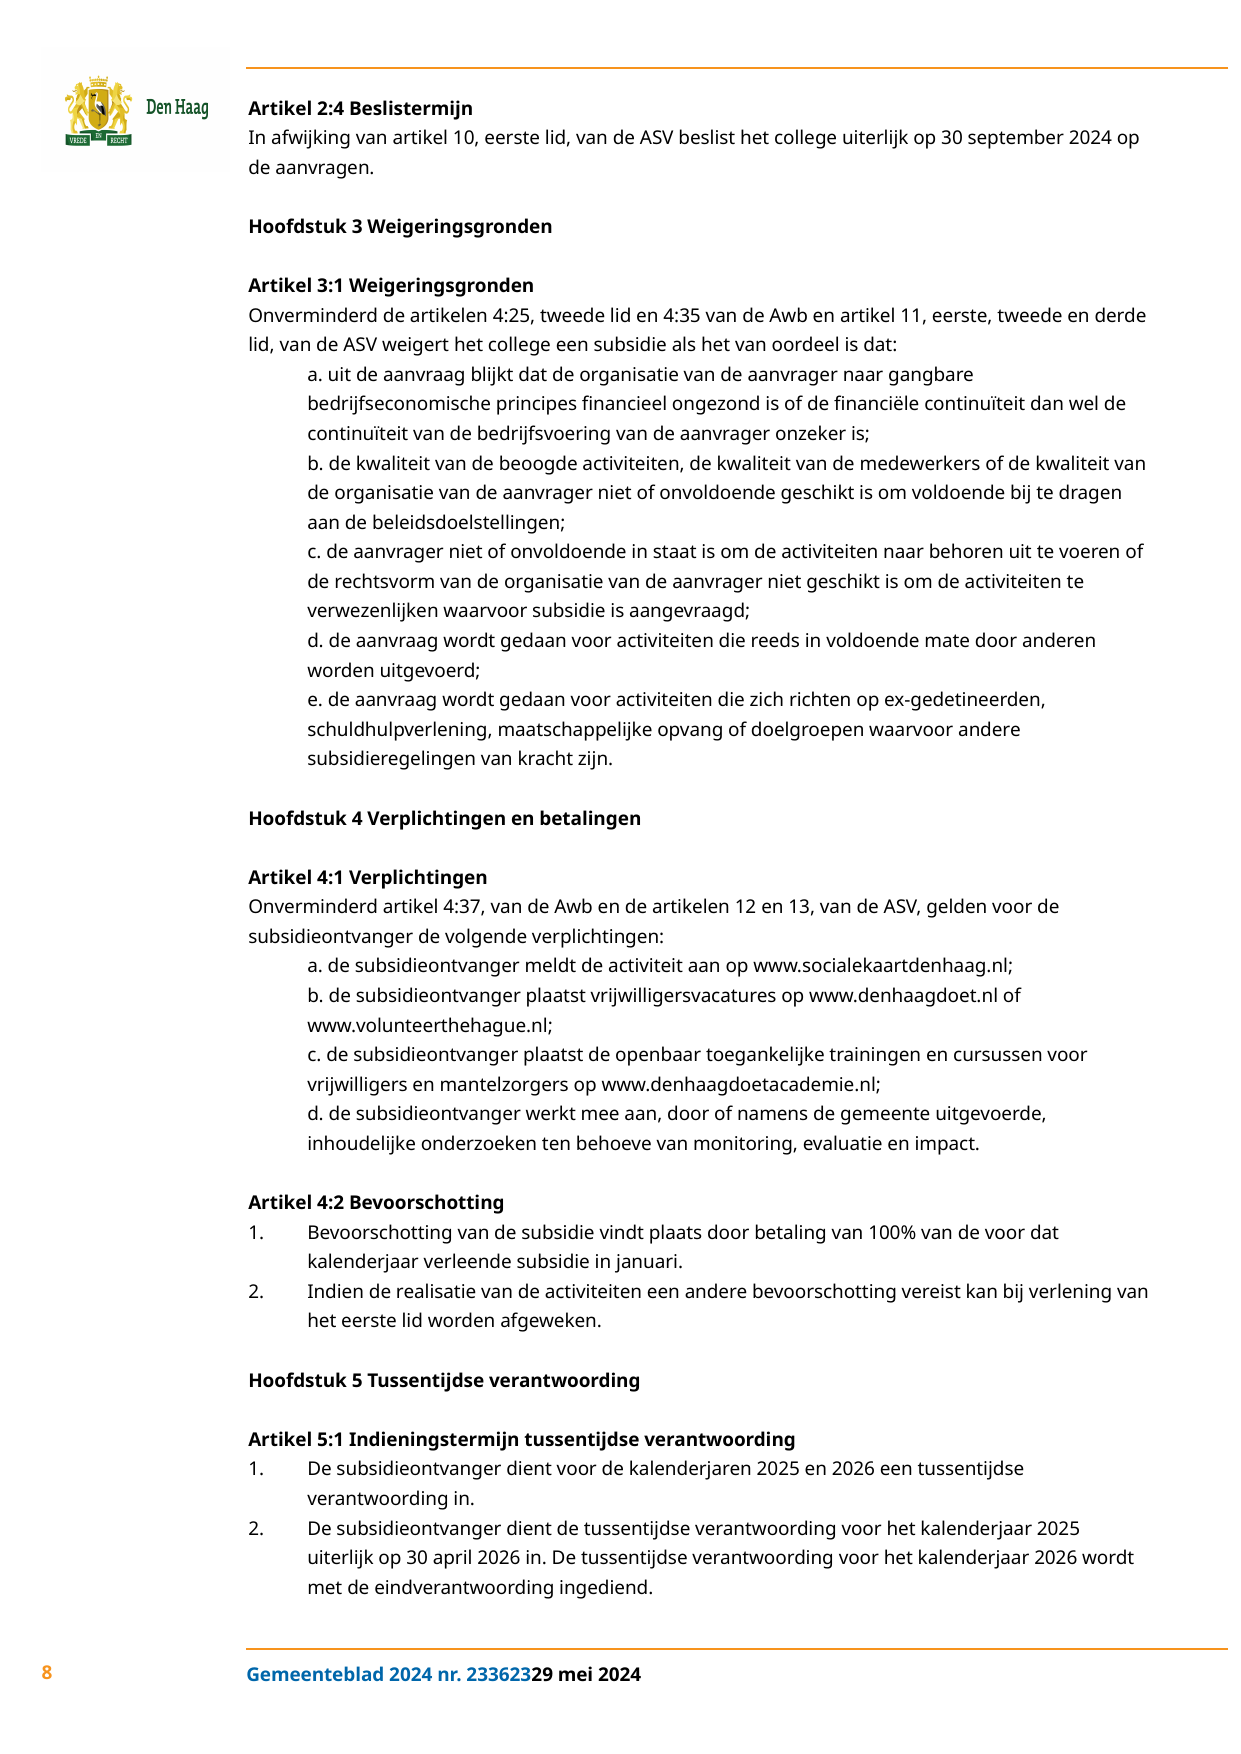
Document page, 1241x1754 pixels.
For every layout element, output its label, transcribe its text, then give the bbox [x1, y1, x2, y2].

text Artikel 4:2 Bevoorschotting [248, 1189, 1152, 1215]
list e. de aanvraag wordt gedaan voor activiteiten die zich richten op ex-gedetineerden, schuldhulpverlening, maatschappelijke opvang of doelgroepen waarvoor andere subsidieregelingen van kracht zijn. [248, 686, 1152, 771]
list b. de subsidieontvanger plaatst vrijwilligersvacatures op www.denhaagdoet.nl of www.volunteerthehague.nl; [248, 982, 1152, 1038]
list a. de subsidieontvanger meldt de activiteit aan op www.socialekaartdenhaag.nl; [248, 953, 1152, 978]
text Onverminderd de artikelen 4:25, tweede lid en 4:35 van de Awb en artikel 11, eerste, tweede en derde lid, van de ASV weigert het college een subsidie als het van oordeel is dat: [248, 302, 1152, 357]
list b. de kwaliteit van de beoogde activiteiten, de kwaliteit van de medewerkers of de kwaliteit van de organisatie van de aanvrager niet of onvoldoende geschikt is om voldoende bij te dragen aan de beleidsdoelstellingen; [248, 450, 1152, 535]
text In afwijking van artikel 10, eerste lid, van de ASV beslist het college uiterlijk op 30 september 2024 op de aanvragen. [248, 124, 1152, 180]
text Hoofdstuk 4 Verplichtingen en betalingen [248, 805, 1152, 831]
list Bevoorschotting van de subsidie vindt plaats door betaling van 100% van de voor dat kalenderjaar verleende subsidie in januari. [248, 1219, 1152, 1274]
list d. de subsidieontvanger werkt mee aan, door of namens de gemeente uitgevoerde, inhoudelijke onderzoeken ten behoeve van monitoring, evaluatie en impact. [248, 1101, 1152, 1156]
list c. de subsidieontvanger plaatst de openbaar toegankelijke trainingen en cursussen voor vrijwilligers en mantelzorgers op www.denhaagdoetacademie.nl; [248, 1041, 1152, 1097]
list d. de aanvraag wordt gedaan voor activiteiten die reeds in voldoende mate door anderen worden uitgevoerd; [248, 627, 1152, 683]
text Hoofdstuk 3 Weigeringsgronden [248, 213, 1152, 239]
list c. de aanvrager niet of onvoldoende in staat is om de activiteiten naar behoren uit te voeren of de rechtsvorm van de organisatie van de aanvrager niet geschikt is om de activiteiten te verwezenlijken waarvoor subsidie is aangevraagd; [248, 538, 1152, 623]
list De subsidieontvanger dient de tussentijdse verantwoording voor het kalenderjaar 2025 uiterlijk op 30 april 2026 in. De tussentijdse verantwoording voor het kalenderjaar 2026 wordt met de eindverantwoording ingediend. [248, 1515, 1152, 1600]
text Artikel 4:1 Verplichtingen [248, 864, 1152, 890]
text Hoofdstuk 5 Tussentijdse verantwoording [248, 1367, 1152, 1393]
text Artikel 3:1 Weigeringsgronden [248, 272, 1152, 298]
list a. uit de aanvraag blijkt dat de organisatie van de aanvrager naar gangbare bedrijfseconomische principes financieel ongezond is of de financiële continuïteit dan wel de continuïteit van de bedrijfsvoering van de aanvrager onzeker is; [248, 361, 1152, 446]
text Artikel 5:1 Indieningstermijn tussentijdse verantwoording [248, 1426, 1152, 1452]
picture [41, 47, 231, 172]
text Onverminderd artikel 4:37, van de Awb en de artikelen 12 en 13, van de ASV, gelden voor de subsidieontvanger de volgende verplichtingen: [248, 893, 1152, 949]
text Artikel 2:4 Beslistermijn [248, 95, 1152, 121]
list Indien de realisatie van de activiteiten een andere bevoorschotting vereist kan bij verlening van het eerste lid worden afgeweken. [248, 1278, 1152, 1333]
list De subsidieontvanger dient voor de kalenderjaren 2025 en 2026 een tussentijdse verantwoording in. [248, 1456, 1152, 1511]
